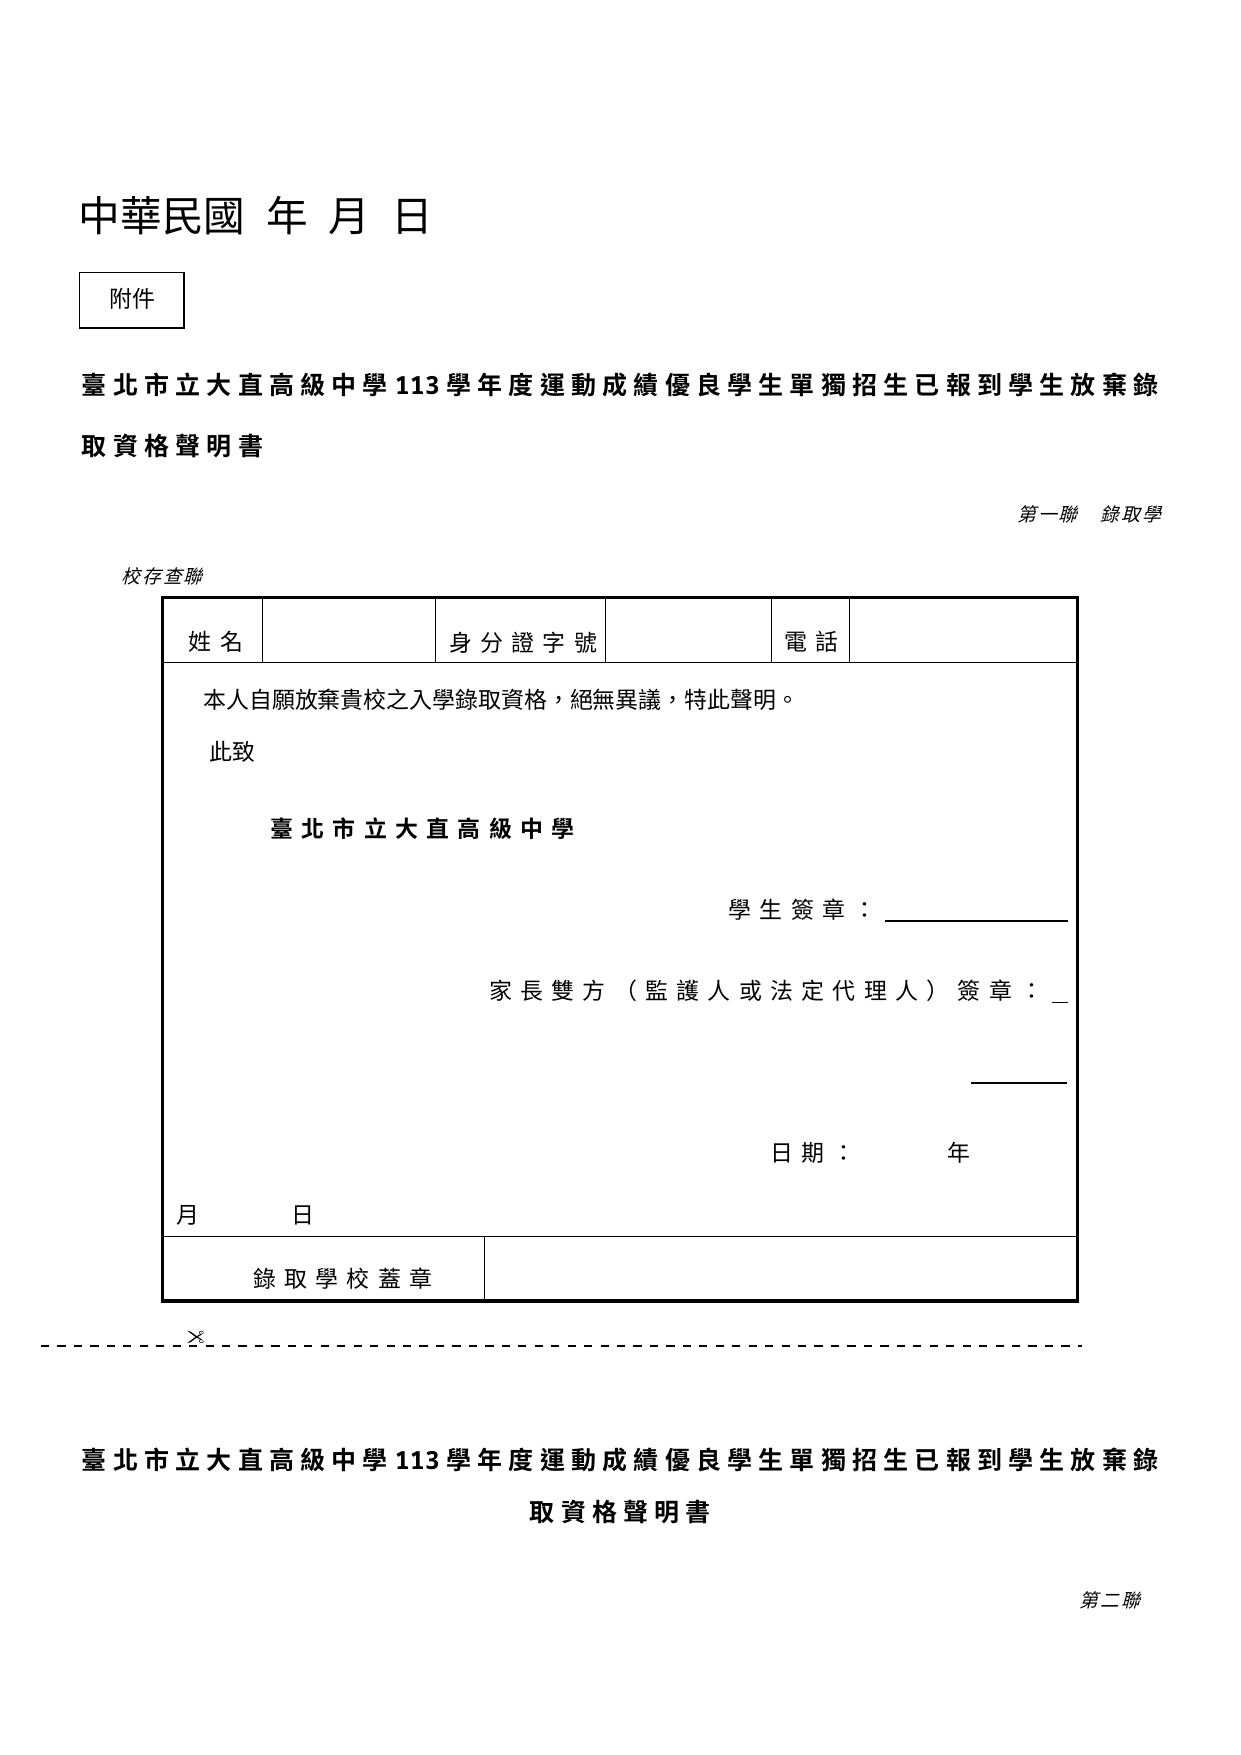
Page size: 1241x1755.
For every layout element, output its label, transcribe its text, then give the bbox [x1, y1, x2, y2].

table_header 姓名 [164, 599, 262, 662]
text 第一聯 錄取學校存查聯 [113, 471, 1162, 596]
table_header [263, 599, 435, 662]
text 中華民國 年 月 日 [78, 172, 1162, 234]
text [80, 273, 183, 327]
table_header 電話 [772, 599, 849, 662]
table_header [850, 599, 1076, 662]
text 臺北市立大直高級中學113學年度運動成績優良學生單獨招生已報到學生放棄錄取資格聲明書 [78, 1406, 1162, 1531]
text 附件12 [95, 281, 168, 320]
text 臺北市立大直高級中學113學年度運動成績優良學生單獨招生已報到學生放棄錄取資格聲明書 [78, 331, 1162, 466]
table_header 身分證字號 [436, 599, 605, 662]
table_cell 本人自願放棄貴校之入學錄取資格，絕無異議，特此聲明。 此致 臺北市立大直高級中學 學生簽章： 家長雙方（監護人或法定代理人）簽章： 日期： 年 月 日 [164, 663, 1076, 1236]
table_cell [485, 1237, 1076, 1299]
table_cell 錄取學校蓋章 [164, 1237, 484, 1299]
text 第二聯 [113, 1557, 1162, 1620]
table_header [606, 599, 771, 662]
